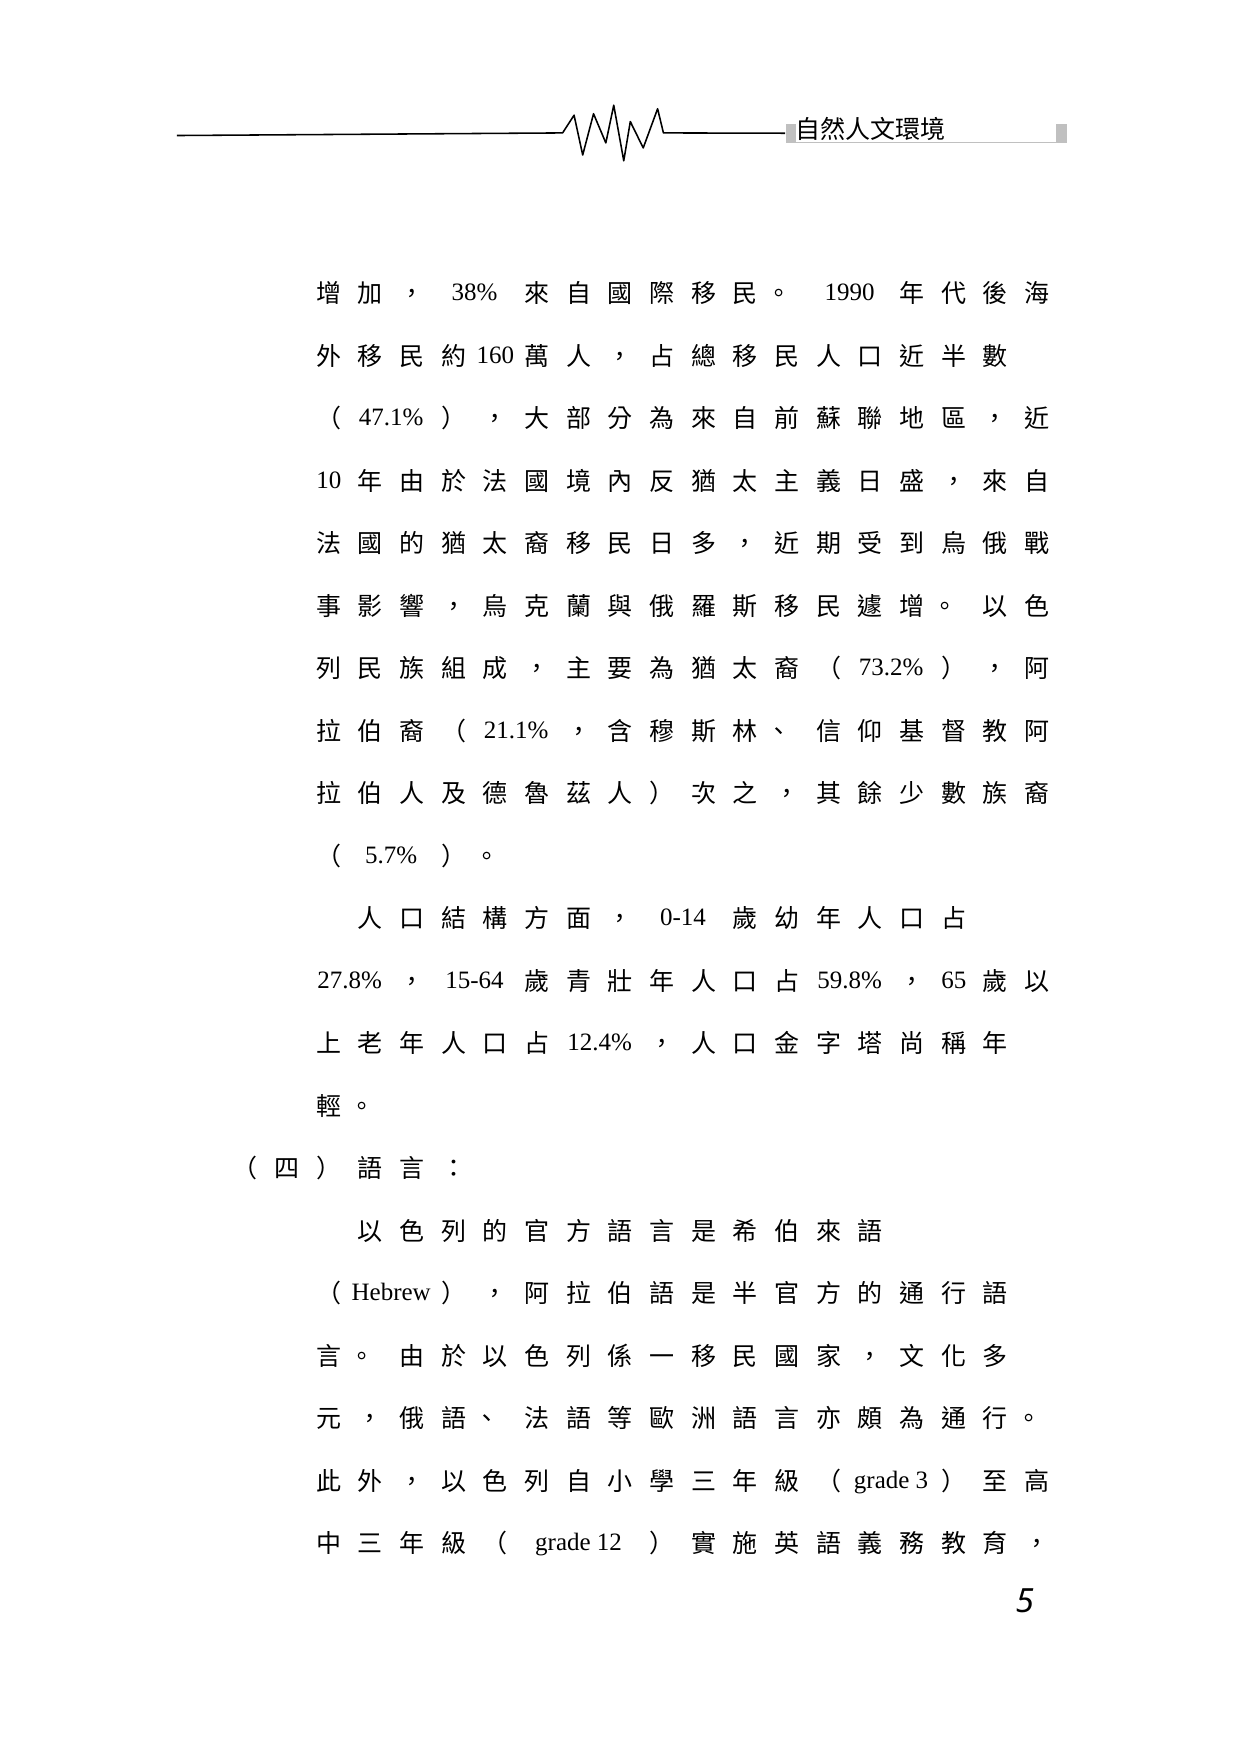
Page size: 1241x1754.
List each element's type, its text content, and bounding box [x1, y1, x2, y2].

text 人口結構方面，0-14歲幼年人口占27.8%，15-64歲青壯年人口占59.8%，65歲以上老年人口占12.4%，人口金字塔尚稱年輕。 [281, 875, 1058, 1125]
text （四）語言： [207, 1125, 1058, 1188]
text 增加，38%來自國際移民。1990年代後海外移民約160萬人，占總移民人口近半數（47.1%），大部分為來自前蘇聯地區，近10年由於法國境內反猶太主義日盛，來自法國的猶太裔移民日多，近期受到烏俄戰事影響，烏克蘭與俄羅斯移民遽增。以色列民族組成，主要為猶太裔（73.2%），阿拉伯裔（21.1%，含穆斯林、信仰基督教阿拉伯人及德魯茲人）次之，其餘少數族裔（5.7%）。 [281, 250, 1058, 875]
text 以色列的官方語言是希伯來語（Hebrew），阿拉伯語是半官方的通行語言。由於以色列係一移民國家，文化多元，俄語、法語等歐洲語言亦頗為通行。此外，以色列自小學三年級（grade 3）至高中三年級（grade 12）實施英語義務教育， [281, 1188, 1058, 1563]
